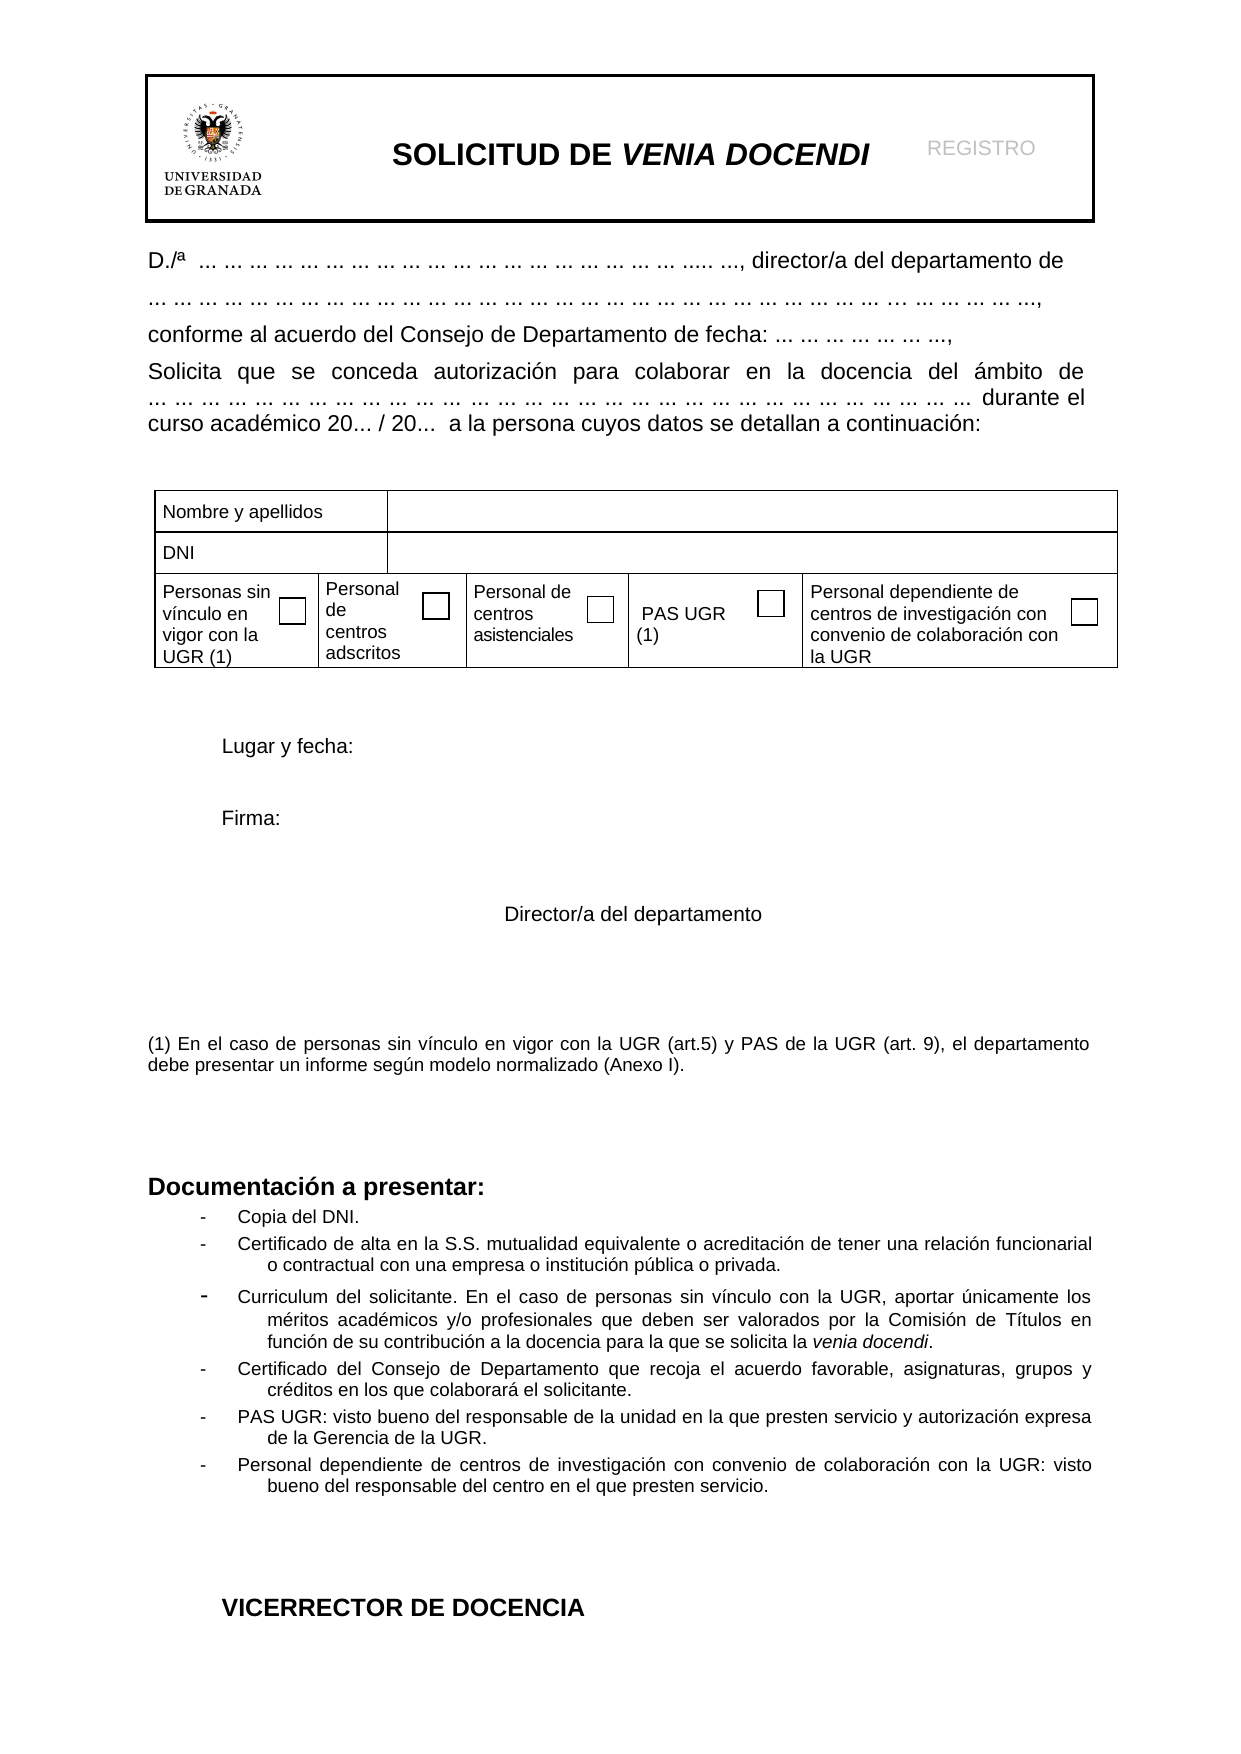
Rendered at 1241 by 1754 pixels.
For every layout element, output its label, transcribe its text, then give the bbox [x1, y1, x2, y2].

subtitle conforme al acuerdo del Consejo de Departamento de fecha: ... ... ... ... ... ... ..., [148, 321, 1085, 347]
picture [153, 87, 271, 204]
list PAS UGR: visto bueno del responsable de la unidad en la que presten servicio y autorización expresa de la Gerencia de la UGR. [200, 1405, 1092, 1448]
table_header [148, 77, 278, 219]
text Solicita que se conceda autorización para colaborar en la docencia del ámbito de ... ... ... ... ... ... ... ... ... ... ... ... ... ... ... ... ... ... ... ... ... ... ... ... ... ... ... ... ... ... ... durante el curso académico 20... / 20... a la persona cuyos datos se detallan a continuación: [148, 358, 1085, 437]
subtitle D./ª ... ... ... ... ... ... ... ... ... ... ... ... ... ... ... ... ... ... ... ..... ..., director/a del departamento de [148, 247, 1085, 274]
list Certificado del Consejo de Departamento que recoja el acuerdo favorable, asignaturas, grupos y créditos en los que colaborará el solicitante. [200, 1357, 1092, 1400]
text Director/a del departamento [148, 902, 1045, 926]
table_cell Personal de centros asistenciales [467, 574, 628, 667]
table_header [388, 491, 1117, 531]
table_header SOLICITUD DE VENIA DOCENDI [278, 77, 916, 219]
table_cell PAS UGR (1) [629, 574, 802, 667]
subtitle ... ... ... ... ... ... ... ... ... ... ... ... ... ... ... ... ... ... ... ... ... ... ... ... ... ... ... ... ... … ... ... ... ... ..., [148, 284, 1085, 311]
text (1) En el caso de personas sin vínculo en vigor con la UGR (art.5) y PAS de la UGR (art. 9), el departamento debe presentar un informe según modelo normalizado (Anexo I). [148, 1032, 1092, 1076]
table_cell [388, 533, 1117, 573]
subtitle Documentación a presentar: [148, 1172, 1045, 1201]
text Lugar y fecha: [148, 734, 1045, 758]
table_cell DNI [156, 533, 387, 573]
list Personal dependiente de centros de investigación con convenio de colaboración con la UGR: visto bueno del responsable del centro en el que presten servicio. [200, 1453, 1092, 1497]
text Firma: [148, 806, 1045, 830]
table_header Nombre y apellidos [156, 491, 387, 531]
list Certificado de alta en la S.S. mutualidad equivalente o acreditación de tener una relación funcionarial o contractual con una empresa o institución pública o privada. [200, 1232, 1092, 1275]
table_cell Personas sin vínculo en vigor con la UGR (1) [156, 574, 318, 667]
text VICERRECTOR DE DOCENCIA [148, 1592, 1045, 1621]
table_cell Personal dependiente de centros de investigación con convenio de colaboración con la UGR [803, 574, 1117, 667]
list Copia del DNI. [200, 1206, 1092, 1227]
table_header REGISTRO [916, 77, 1092, 219]
table_cell Personal de centros adscritos [319, 574, 466, 667]
list Curriculum del solicitante. En el caso de personas sin vínculo con la UGR, aportar únicamente los méritos académicos y/o profesionales que deben ser valorados por la Comisión de Títulos en función de su contribución a la docencia para la que se solicita la venia docendi. [200, 1280, 1092, 1352]
